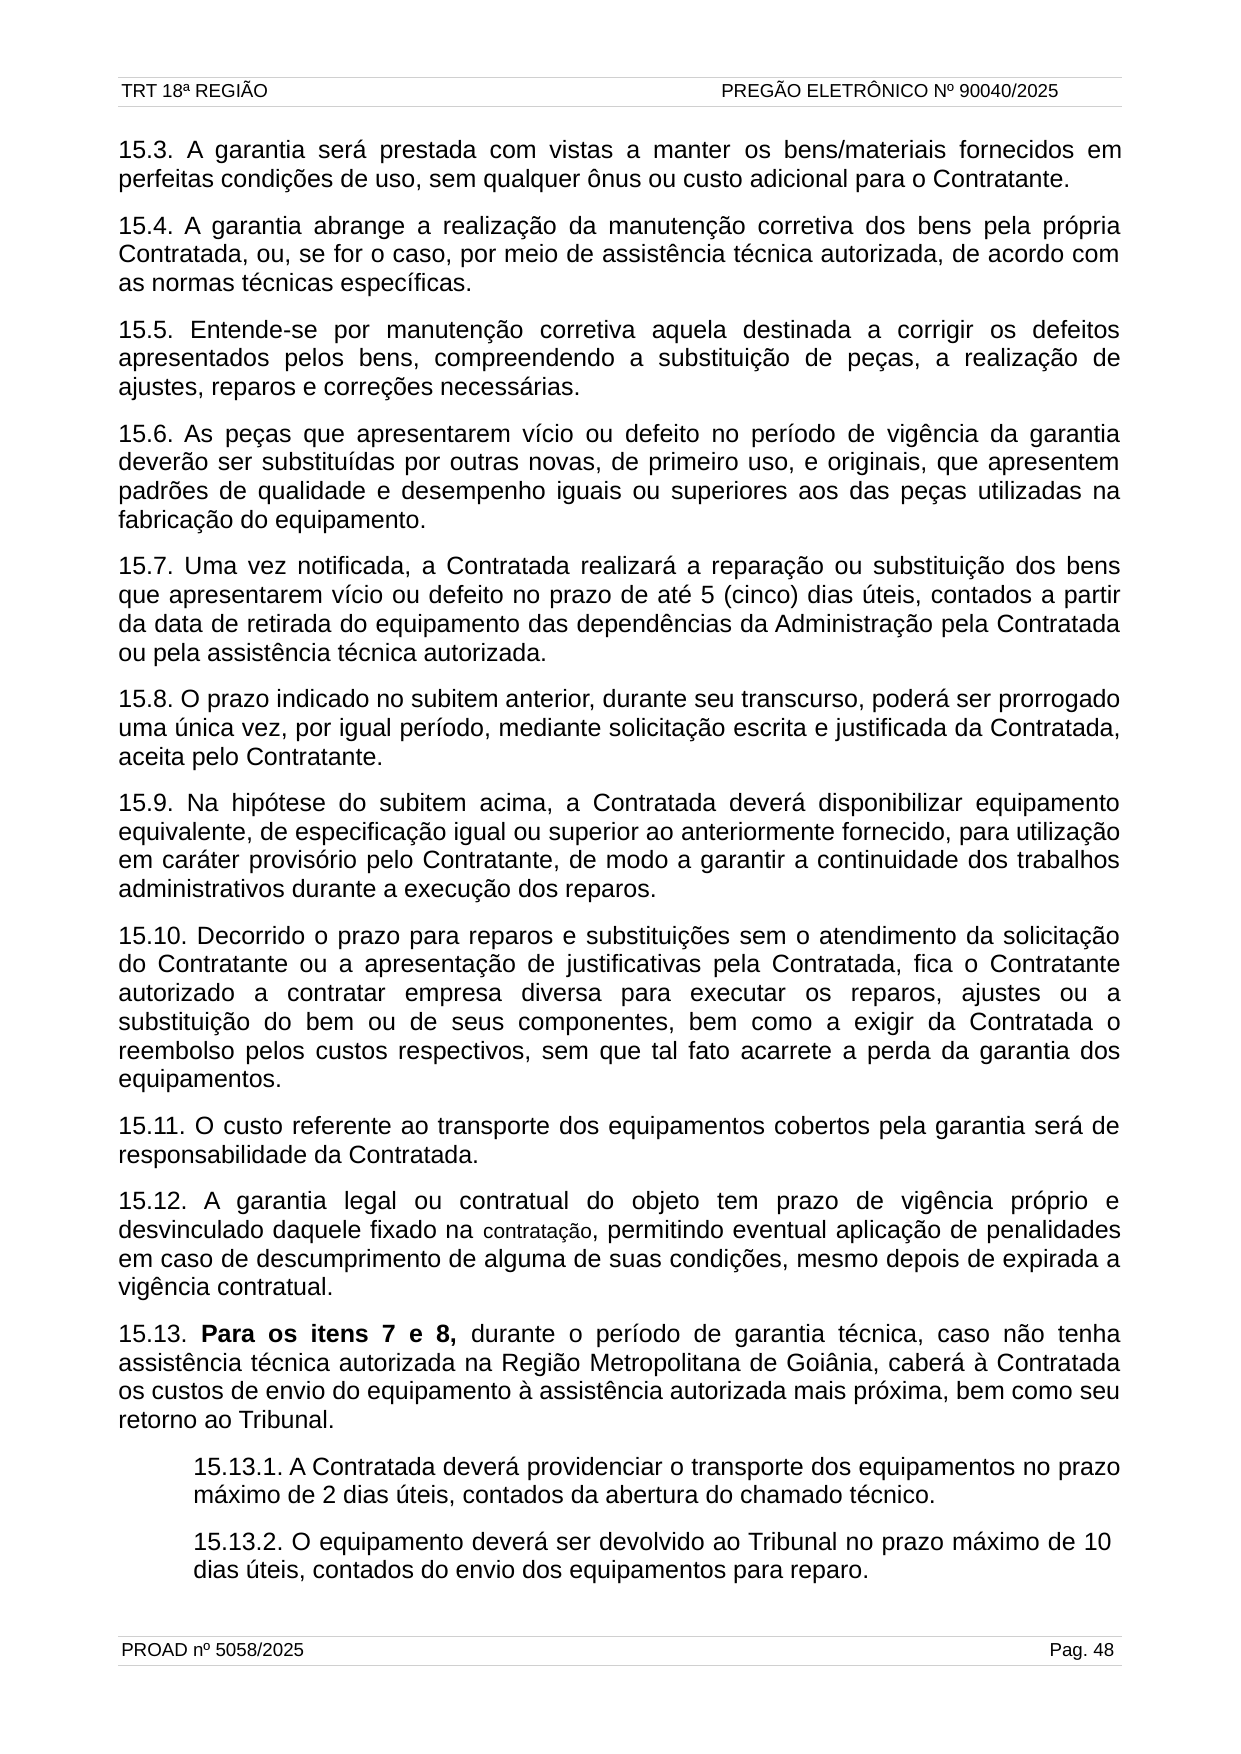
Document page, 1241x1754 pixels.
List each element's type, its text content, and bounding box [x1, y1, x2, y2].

text 15.6. As peças que apresentarem vício ou defeito no período de vigência da garantia deverão ser substituídas por outras novas, de primeiro uso, e originais, que apresentem padrões de qualidade e desempenho iguais ou superiores aos das peças utilizadas na fabricação do equipamento. [118, 419, 1122, 534]
text 15.13. Para os itens 7 e 8, durante o período de garantia técnica, caso não tenha assistência técnica autorizada na Região Metropolitana de Goiânia, caberá à Contratada os custos de envio do equipamento à assistência autorizada mais próxima, bem como seu retorno ao Tribunal. [118, 1319, 1122, 1434]
text 15.12. A garantia legal ou contratual do objeto tem prazo de vigência próprio e desvinculado daquele fixado na contratação, permitindo eventual aplicação de penalidades em caso de descumprimento de alguma de suas condições, mesmo depois de expirada a vigência contratual. [118, 1186, 1122, 1301]
text 15.4. A garantia abrange a realização da manutenção corretiva dos bens pela própria Contratada, ou, se for o caso, por meio de assistência técnica autorizada, de acordo com as normas técnicas específicas. [118, 211, 1122, 297]
text 15.5. Entende-se por manutenção corretiva aquela destinada a corrigir os defeitos apresentados pelos bens, compreendendo a substituição de peças, a realização de ajustes, reparos e correções necessárias. [118, 315, 1122, 401]
text 15.8. O prazo indicado no subitem anterior, durante seu transcurso, poderá ser prorrogado uma única vez, por igual período, mediante solicitação escrita e justificada da Contratada, aceita pelo Contratante. [118, 684, 1122, 770]
text 15.11. O custo referente ao transporte dos equipamentos cobertos pela garantia será de responsabilidade da Contratada. [118, 1111, 1122, 1168]
text 15.3. A garantia será prestada com vistas a manter os bens/materiais fornecidos em perfeitas condições de uso, sem qualquer ônus ou custo adicional para o Contratante. [118, 136, 1122, 193]
text 15.13.2. O equipamento deverá ser devolvido ao Tribunal no prazo máximo de 10 dias úteis, contados do envio dos equipamentos para reparo. [118, 1527, 1122, 1584]
text 15.7. Uma vez notificada, a Contratada realizará a reparação ou substituição dos bens que apresentarem vício ou defeito no prazo de até 5 (cinco) dias úteis, contados a partir da data de retirada do equipamento das dependências da Administração pela Contratada ou pela assistência técnica autorizada. [118, 551, 1122, 666]
text 15.10. Decorrido o prazo para reparos e substituições sem o atendimento da solicitação do Contratante ou a apresentação de justificativas pela Contratada, fica o Contratante autorizado a contratar empresa diversa para executar os reparos, ajustes ou a substituição do bem ou de seus componentes, bem como a exigir da Contratada o reembolso pelos custos respectivos, sem que tal fato acarrete a perda da garantia dos equipamentos. [118, 921, 1122, 1093]
text 15.9. Na hipótese do subitem acima, a Contratada deverá disponibilizar equipamento equivalente, de especificação igual ou superior ao anteriormente fornecido, para utilização em caráter provisório pelo Contratante, de modo a garantir a continuidade dos trabalhos administrativos durante a execução dos reparos. [118, 788, 1122, 903]
text 15.13.1. A Contratada deverá providenciar o transporte dos equipamentos no prazo máximo de 2 dias úteis, contados da abertura do chamado técnico. [118, 1452, 1122, 1509]
